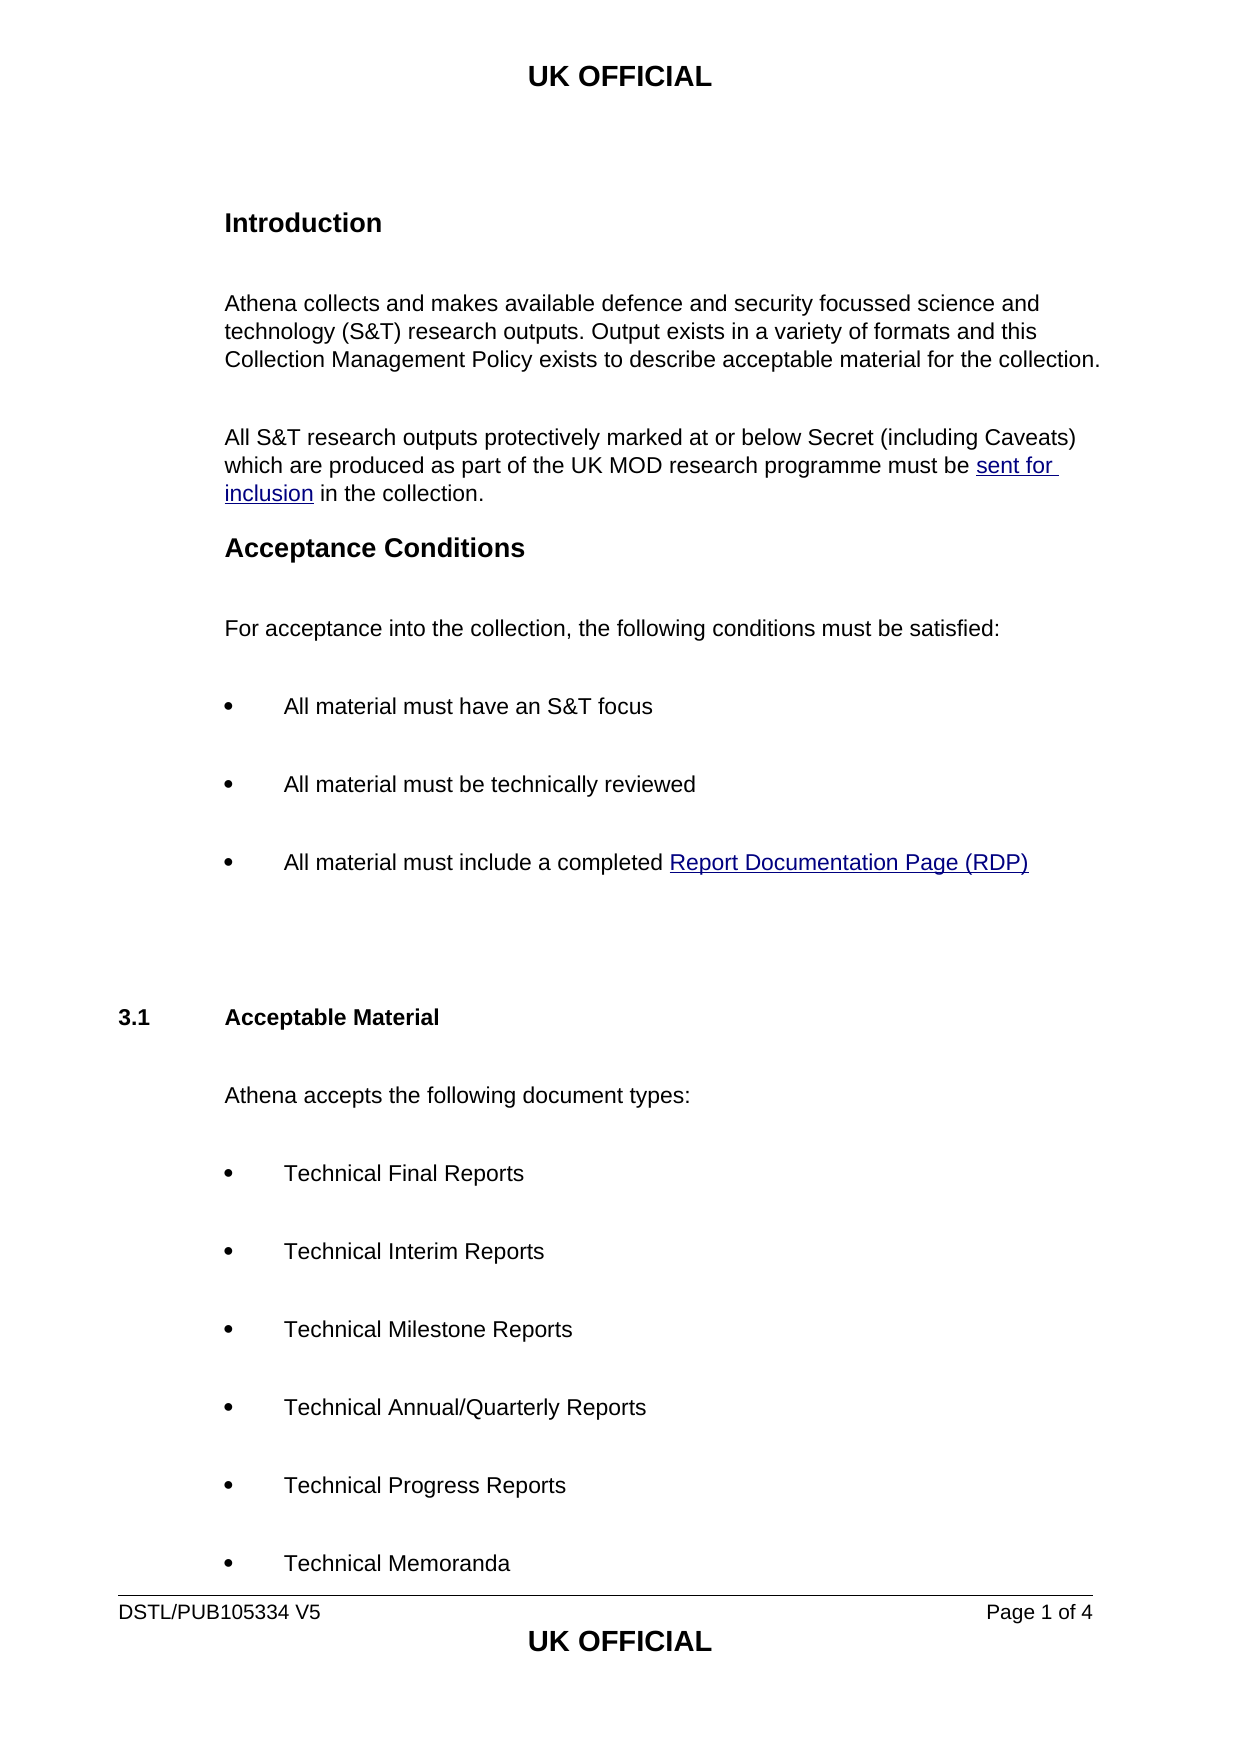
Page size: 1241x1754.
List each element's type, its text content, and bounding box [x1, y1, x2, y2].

list Technical Memoranda [224, 1549, 1122, 1577]
subtitle Acceptance Conditions [224, 532, 1122, 563]
list Technical Final Reports [224, 1158, 1122, 1186]
list All material must have an S&T focus [224, 691, 1122, 719]
text Athena collects and makes available defence and security focussed science and technology (S&T) research outputs. Output exists in a variety of formats and this Collection Management Policy exists to describe acceptable material for the collection. [224, 288, 1122, 372]
list All material must be technically reviewed [224, 769, 1122, 797]
subtitle Introduction [224, 207, 1122, 238]
list Technical Milestone Reports [224, 1314, 1122, 1342]
list Technical Annual/Quarterly Reports [224, 1392, 1122, 1421]
text For acceptance into the collection, the following conditions must be satisfied: [224, 613, 1122, 641]
subtitle Acceptable Material [118, 1003, 1122, 1030]
list Technical Progress Reports [224, 1471, 1122, 1499]
text All S&T research outputs protectively marked at or below Secret (including Caveats) which are produced as part of the UK MOD research programme must be sent for inclusion in the collection. [224, 422, 1122, 507]
text Athena accepts the following document types: [224, 1080, 1122, 1108]
list Technical Interim Reports [224, 1236, 1122, 1264]
list All material must include a completed Report Documentation Page (RDP) [224, 847, 1122, 875]
